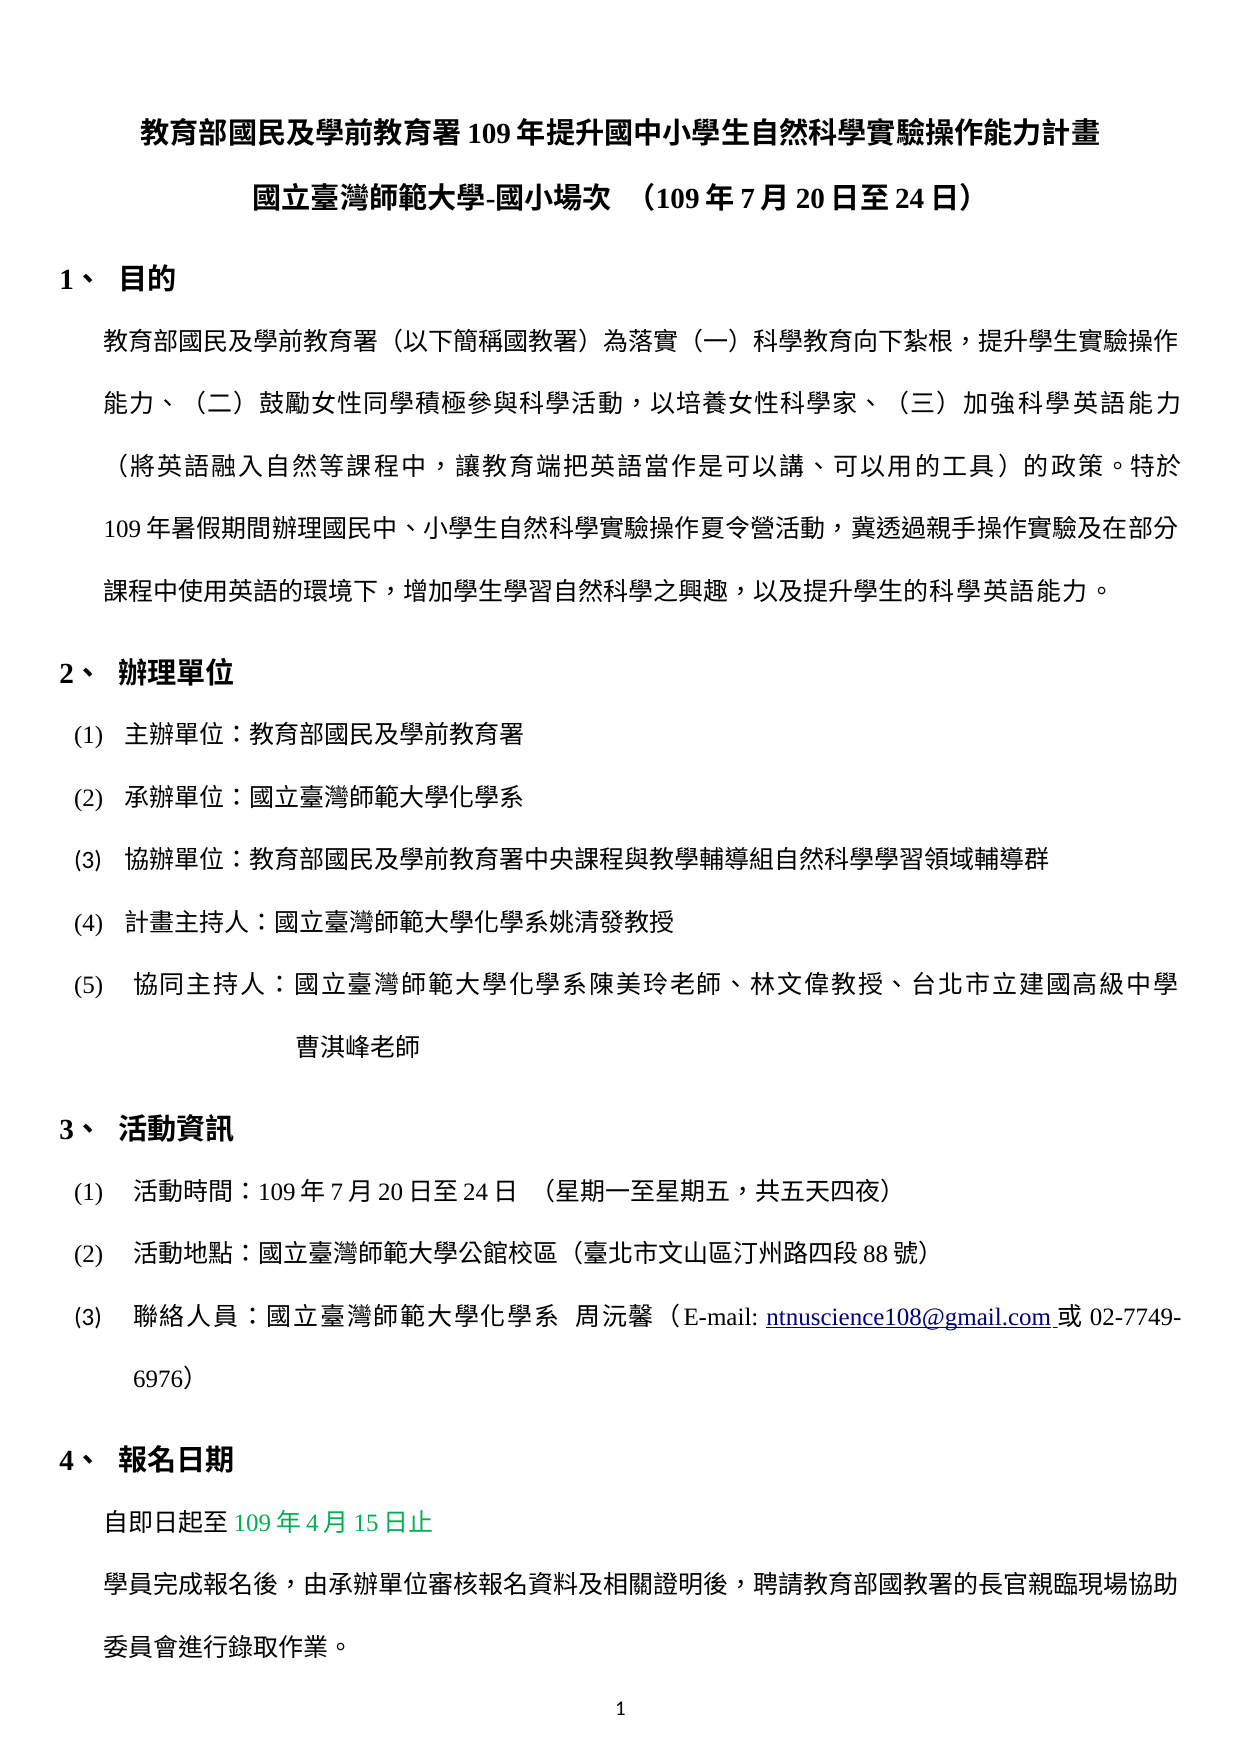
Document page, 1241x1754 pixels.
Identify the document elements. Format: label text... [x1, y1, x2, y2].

list 報名日期 [59, 1416, 1181, 1479]
text 教育部國民及學前教育署（以下簡稱國教署）為落實（一）科學教育向下紮根，提升學生實驗操作能力、（二）鼓勵女性同學積極參與科學活動，以培養女性科學家、（三）加強科學英語能力（將英語融入自然等課程中，讓教育端把英語當作是可以講、可以用的工具）的政策。特於109年暑假期間辦理國民中、小學生自然科學實驗操作夏令營活動，冀透過親手操作實驗及在部分課程中使用英語的環境下，增加學生學習自然科學之興趣，以及提升學生的科學英語能力。 [103, 297, 1181, 610]
text 自即日起至109年4月15日止 [103, 1479, 1181, 1541]
list 目的 [59, 235, 1181, 297]
list 協同主持人：國立臺灣師範大學化學系陳美玲老師、林文偉教授、台北市立建國高級中學 曹淇峰老師 [74, 941, 1181, 1066]
list 主辦單位：教育部國民及學前教育署 [74, 691, 1181, 754]
list 活動地點：國立臺灣師範大學公館校區（臺北市文山區汀州路四段88號） [74, 1210, 1181, 1272]
list 計畫主持人：國立臺灣師範大學化學系姚清發教授 [74, 879, 1181, 941]
list 協辦單位：教育部國民及學前教育署中央課程與教學輔導組自然科學學習領域輔導群 [74, 816, 1181, 879]
list 活動時間：109年7月20日至24日 （星期一至星期五，共五天四夜） [74, 1147, 1181, 1210]
text 學員完成報名後，由承辦單位審核報名資料及相關證明後，聘請教育部國教署的長官親臨現場協助委員會進行錄取作業。 [103, 1541, 1181, 1666]
text 教育部國民及學前教育署109年提升國中小學生自然科學實驗操作能力計畫 [59, 104, 1181, 154]
list 聯絡人員：國立臺灣師範大學化學系 周沅馨（E-mail: ntnuscience108@gmail.com或02-7749-6976） [74, 1272, 1181, 1397]
list 承辦單位：國立臺灣師範大學化學系 [74, 754, 1181, 816]
list 辦理單位 [59, 629, 1181, 691]
text 國立臺灣師範大學-國小場次 （109年7月20日至24日） [59, 154, 1181, 216]
list 活動資訊 [59, 1085, 1181, 1147]
